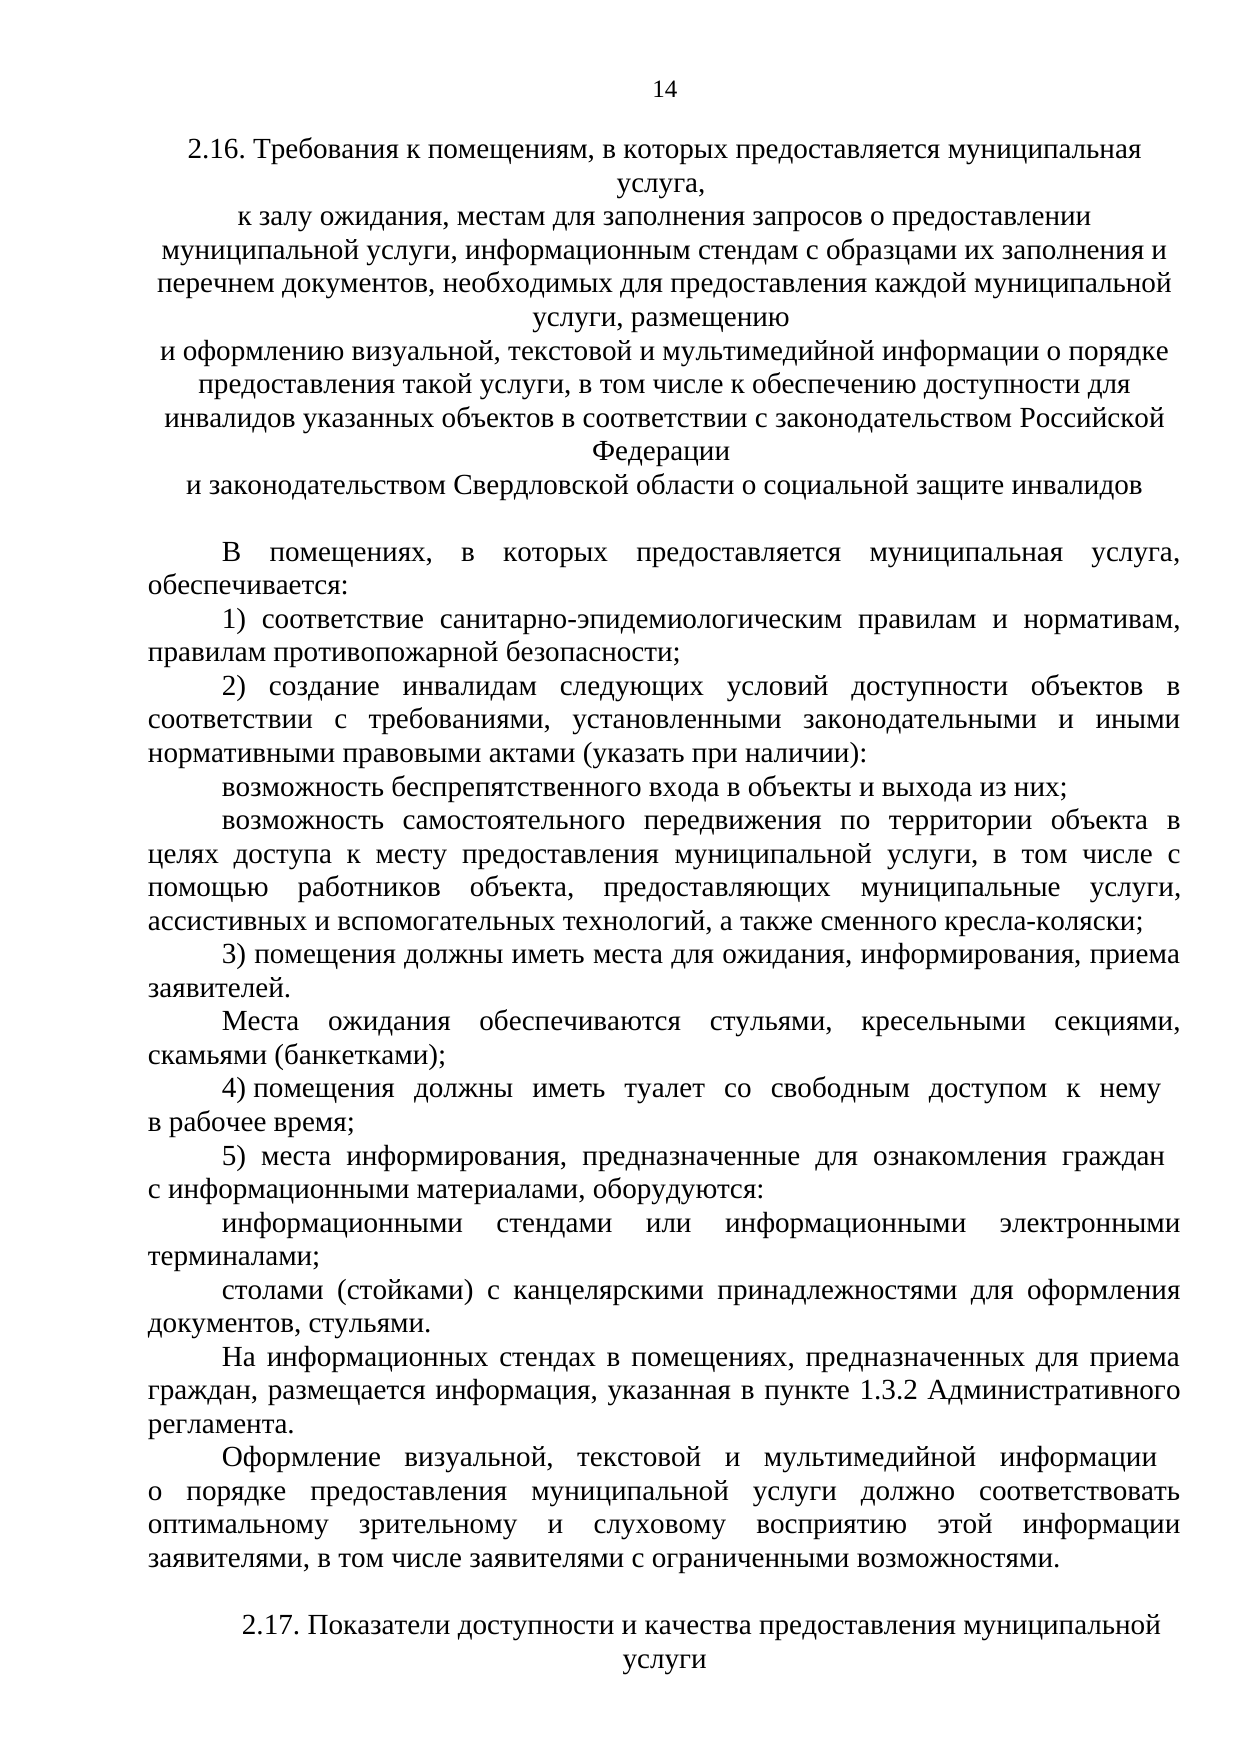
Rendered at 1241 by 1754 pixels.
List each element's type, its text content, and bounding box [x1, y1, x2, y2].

text На информационных стендах в помещениях, предназначенных для приема граждан, размещается информация, указанная в пункте 1.3.2 Административного регламента. [148, 1339, 1181, 1439]
text 2.17. Показатели доступности и качества предоставления муниципальной услуги [148, 1607, 1181, 1674]
text 2.16. Требования к помещениям, в которых предоставляется муниципальная услуга, к залу ожидания, местам для заполнения запросов о предоставлении муниципальной услуги, информационным стендам с образцами их заполнения и перечнем документов, необходимых для предоставления каждой муниципальной услуги, размещению и оформлению визуальной, текстовой и мультимедийной информации о порядке предоставления такой услуги, в том числе к обеспечению доступности для инвалидов указанных объектов в соответствии с законодательством Российской Федерации и законодательством Свердловской области о социальной защите инвалидов [148, 131, 1181, 500]
text В помещениях, в которых предоставляется муниципальная услуга, обеспечивается: [148, 534, 1181, 601]
text возможность беспрепятственного входа в объекты и выхода из них; [148, 769, 1181, 802]
text информационными стендами или информационными электронными терминалами; [148, 1205, 1181, 1272]
text 5) места информирования, предназначенные для ознакомления граждан с информационными материалами, оборудуются: [148, 1138, 1181, 1205]
text 4) помещения должны иметь туалет со свободным доступом к нему в рабочее время; [148, 1071, 1181, 1138]
text 1) соответствие санитарно-эпидемиологическим правилам и нормативам, правилам противопожарной безопасности; [148, 601, 1181, 668]
text Оформление визуальной, текстовой и мультимедийной информации о порядке предоставления муниципальной услуги должно соответствовать оптимальному зрительному и слуховому восприятию этой информации заявителями, в том числе заявителями с ограниченными возможностями. [148, 1439, 1181, 1574]
text столами (стойками) с канцелярскими принадлежностями для оформления документов, стульями. [148, 1272, 1181, 1339]
text 3) помещения должны иметь места для ожидания, информирования, приема заявителей. [148, 936, 1181, 1003]
text 2) создание инвалидам следующих условий доступности объектов в соответствии с требованиями, установленными законодательными и иными нормативными правовыми актами (указать при наличии): [148, 668, 1181, 769]
text Места ожидания обеспечиваются стульями, кресельными секциями, скамьями (банкетками); [148, 1003, 1181, 1071]
text возможность самостоятельного передвижения по территории объекта в целях доступа к месту предоставления муниципальной услуги, в том числе с помощью работников объекта, предоставляющих муниципальные услуги, ассистивных и вспомогательных технологий, а также сменного кресла-коляски; [148, 802, 1181, 936]
